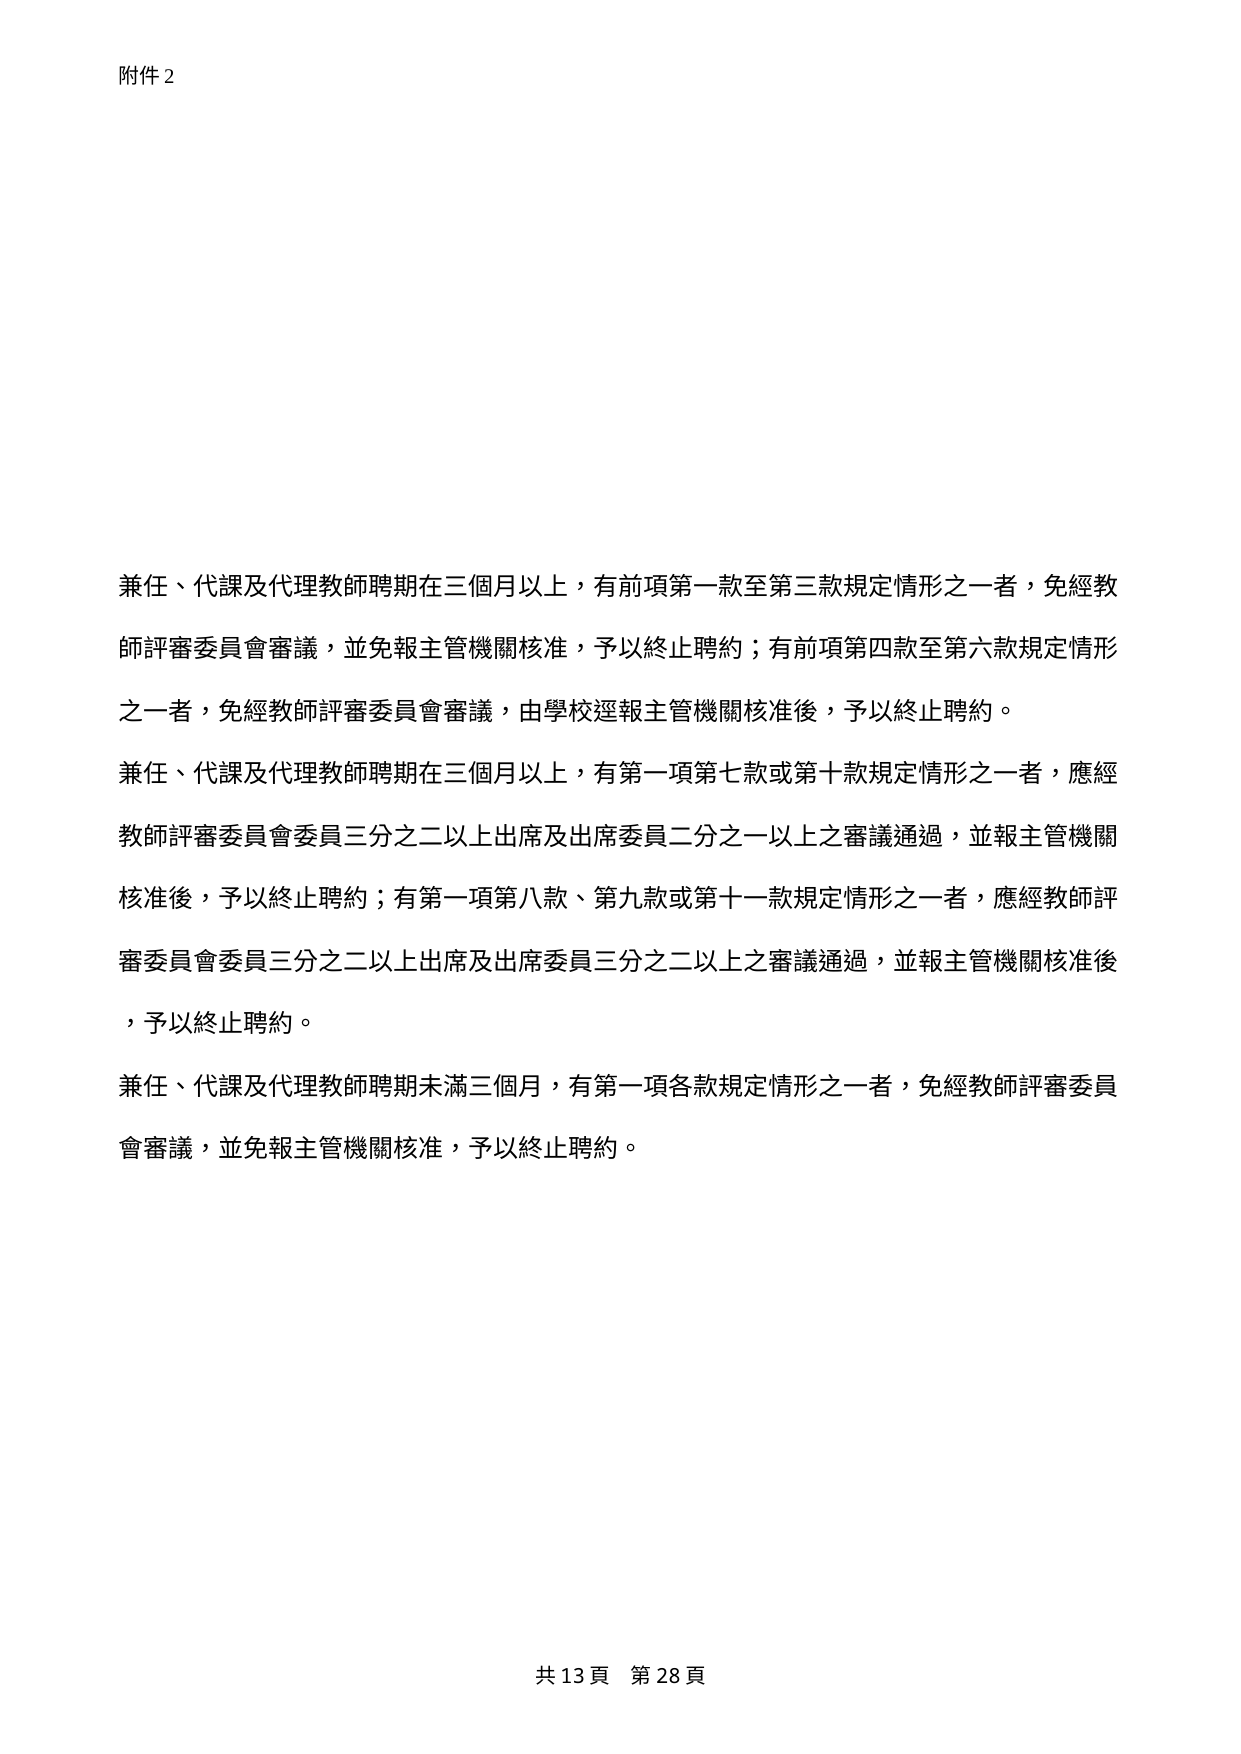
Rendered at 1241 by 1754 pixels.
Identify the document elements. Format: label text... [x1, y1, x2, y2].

text ，予以終止聘約。 [118, 980, 1122, 1043]
text 兼任、代課及代理教師聘期在三個月以上，有前項第一款至第三款規定情形之一者，免經教師評審委員會審議，並免報主管機關核准，予以終止聘約；有前項第四款至第六款規定情形之一者，免經教師評審委員會審議，由學校逕報主管機關核准後，予以終止聘約。 [118, 543, 1122, 730]
text 兼任、代課及代理教師聘期未滿三個月，有第一項各款規定情形之一者，免經教師評審委員會審議，並免報主管機關核准，予以終止聘約。 [118, 1043, 1122, 1168]
text 兼任、代課及代理教師聘期在三個月以上，有第一項第七款或第十款規定情形之一者，應經教師評審委員會委員三分之二以上出席及出席委員二分之一以上之審議通過，並報主管機關核准後，予以終止聘約；有第一項第八款、第九款或第十一款規定情形之一者，應經教師評審委員會委員三分之二以上出席及出席委員三分之二以上之審議通過，並報主管機關核准後 [118, 730, 1122, 980]
